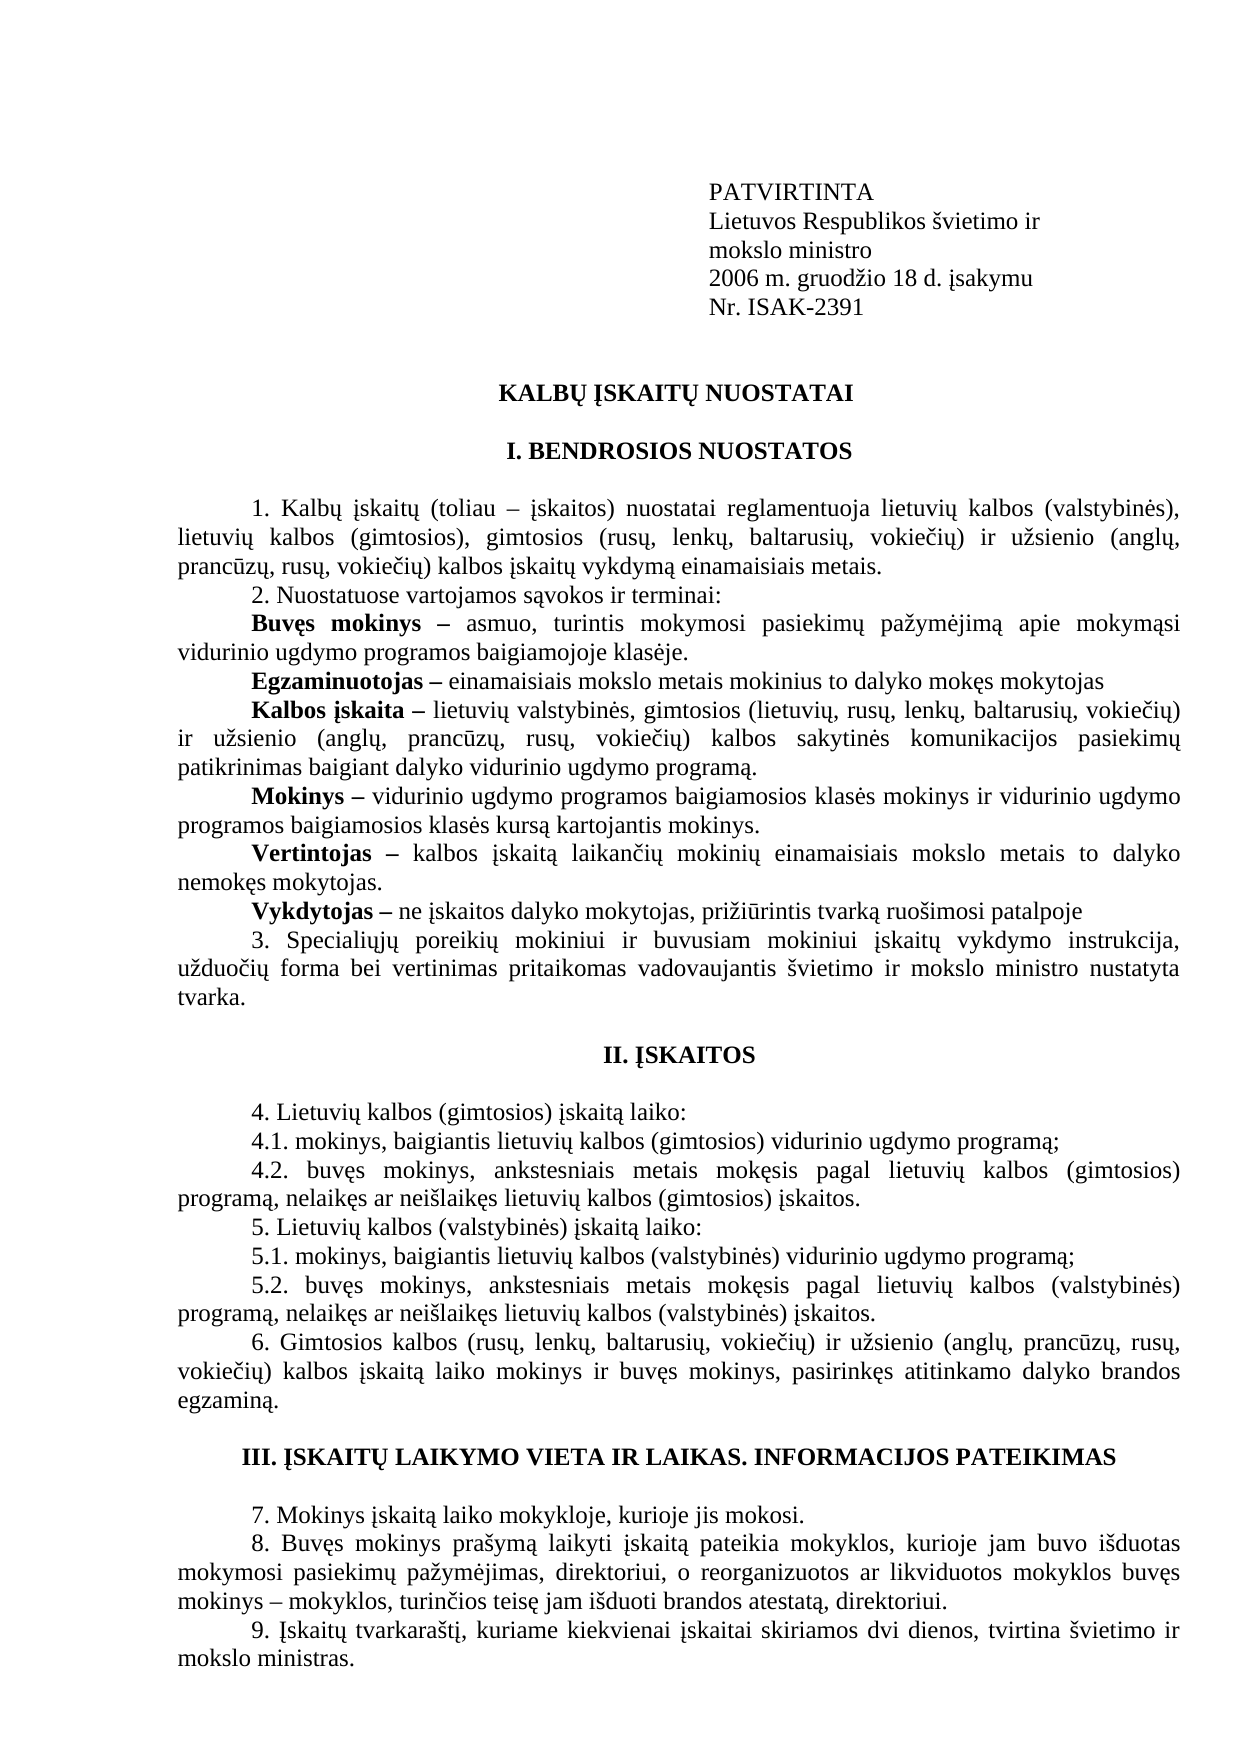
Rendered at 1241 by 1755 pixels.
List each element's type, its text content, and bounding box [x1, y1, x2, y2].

text 2. Nuostatuose vartojamos sąvokos ir terminai: [177, 580, 1181, 608]
text 8. Buvęs mokinys prašymą laikyti įskaitą pateikia mokyklos, kurioje jam buvo išduotas mokymosi pasiekimų pažymėjimas, direktoriui, o reorganizuotos ar likviduotos mokyklos buvęs mokinys – mokyklos, turinčios teisę jam išduoti brandos atestatą, direktoriui. [177, 1528, 1181, 1615]
text Egzaminuotojas – einamaisiais mokslo metais mokinius to dalyko mokęs mokytojas [177, 666, 1181, 695]
text III. ĮSKAITŲ LAIKYMO VIETA IR LAIKAS. INFORMACIJOS PATEIKIMAS [177, 1442, 1181, 1471]
text 2006 m. gruodžio 18 d. įsakymu [177, 263, 1181, 292]
text 5.2. buvęs mokinys, ankstesniais metais mokęsis pagal lietuvių kalbos (valstybinės) programą, nelaikęs ar neišlaikęs lietuvių kalbos (valstybinės) įskaitos. [177, 1270, 1181, 1327]
text PATVIRTINTA [709, 177, 1181, 206]
text Vertintojas – kalbos įskaitą laikančių mokinių einamaisiais mokslo metais to dalyko nemokęs mokytojas. [177, 838, 1181, 896]
text 3. Specialiųjų poreikių mokiniui ir buvusiam mokiniui įskaitų vykdymo instrukcija, užduočių forma bei vertinimas pritaikomas vadovaujantis švietimo ir mokslo ministro nustatyta tvarka. [177, 925, 1181, 1011]
text Lietuvos Respublikos švietimo ir [177, 206, 1181, 235]
text 4.1. mokinys, baigiantis lietuvių kalbos (gimtosios) vidurinio ugdymo programą; [177, 1126, 1181, 1155]
text 4. Lietuvių kalbos (gimtosios) įskaitą laiko: [177, 1097, 1181, 1126]
text 4.2. buvęs mokinys, ankstesniais metais mokęsis pagal lietuvių kalbos (gimtosios) programą, nelaikęs ar neišlaikęs lietuvių kalbos (gimtosios) įskaitos. [177, 1155, 1181, 1212]
text 7. Mokinys įskaitą laiko mokykloje, kurioje jis mokosi. [177, 1500, 1181, 1528]
text 5. Lietuvių kalbos (valstybinės) įskaitą laiko: [177, 1212, 1181, 1241]
text Vykdytojas – ne įskaitos dalyko mokytojas, prižiūrintis tvarką ruošimosi patalpoje [177, 896, 1181, 925]
text 5.1. mokinys, baigiantis lietuvių kalbos (valstybinės) vidurinio ugdymo programą; [177, 1241, 1181, 1270]
text II. ĮSKAITOS [177, 1040, 1181, 1068]
text Kalbos įskaita – lietuvių valstybinės, gimtosios (lietuvių, rusų, lenkų, baltarusių, vokiečių) ir užsienio (anglų, prancūzų, rusų, vokiečių) kalbos sakytinės komunikacijos pasiekimų patikrinimas baigiant dalyko vidurinio ugdymo programą. [177, 695, 1181, 781]
text 9. Įskaitų tvarkaraštį, kuriame kiekvienai įskaitai skiriamos dvi dienos, tvirtina švietimo ir mokslo ministras. [177, 1615, 1181, 1672]
text mokslo ministro [177, 235, 1181, 263]
text Buvęs mokinys – asmuo, turintis mokymosi pasiekimų pažymėjimą apie mokymąsi vidurinio ugdymo programos baigiamojoje klasėje. [177, 608, 1181, 666]
text I. BENDROSIOS NUOSTATOS [177, 436, 1181, 465]
text Mokinys – vidurinio ugdymo programos baigiamosios klasės mokinys ir vidurinio ugdymo programos baigiamosios klasės kursą kartojantis mokinys. [177, 781, 1181, 838]
text KALBŲ ĮSKAITŲ NUOSTATAI [177, 378, 1181, 407]
text Nr. ISAK-2391 [177, 292, 1181, 321]
text 1. Kalbų įskaitų (toliau – įskaitos) nuostatai reglamentuoja lietuvių kalbos (valstybinės), lietuvių kalbos (gimtosios), gimtosios (rusų, lenkų, baltarusių, vokiečių) ir užsienio (anglų, prancūzų, rusų, vokiečių) kalbos įskaitų vykdymą einamaisiais metais. [177, 493, 1181, 580]
text 6. Gimtosios kalbos (rusų, lenkų, baltarusių, vokiečių) ir užsienio (anglų, prancūzų, rusų, vokiečių) kalbos įskaitą laiko mokinys ir buvęs mokinys, pasirinkęs atitinkamo dalyko brandos egzaminą. [177, 1327, 1181, 1413]
